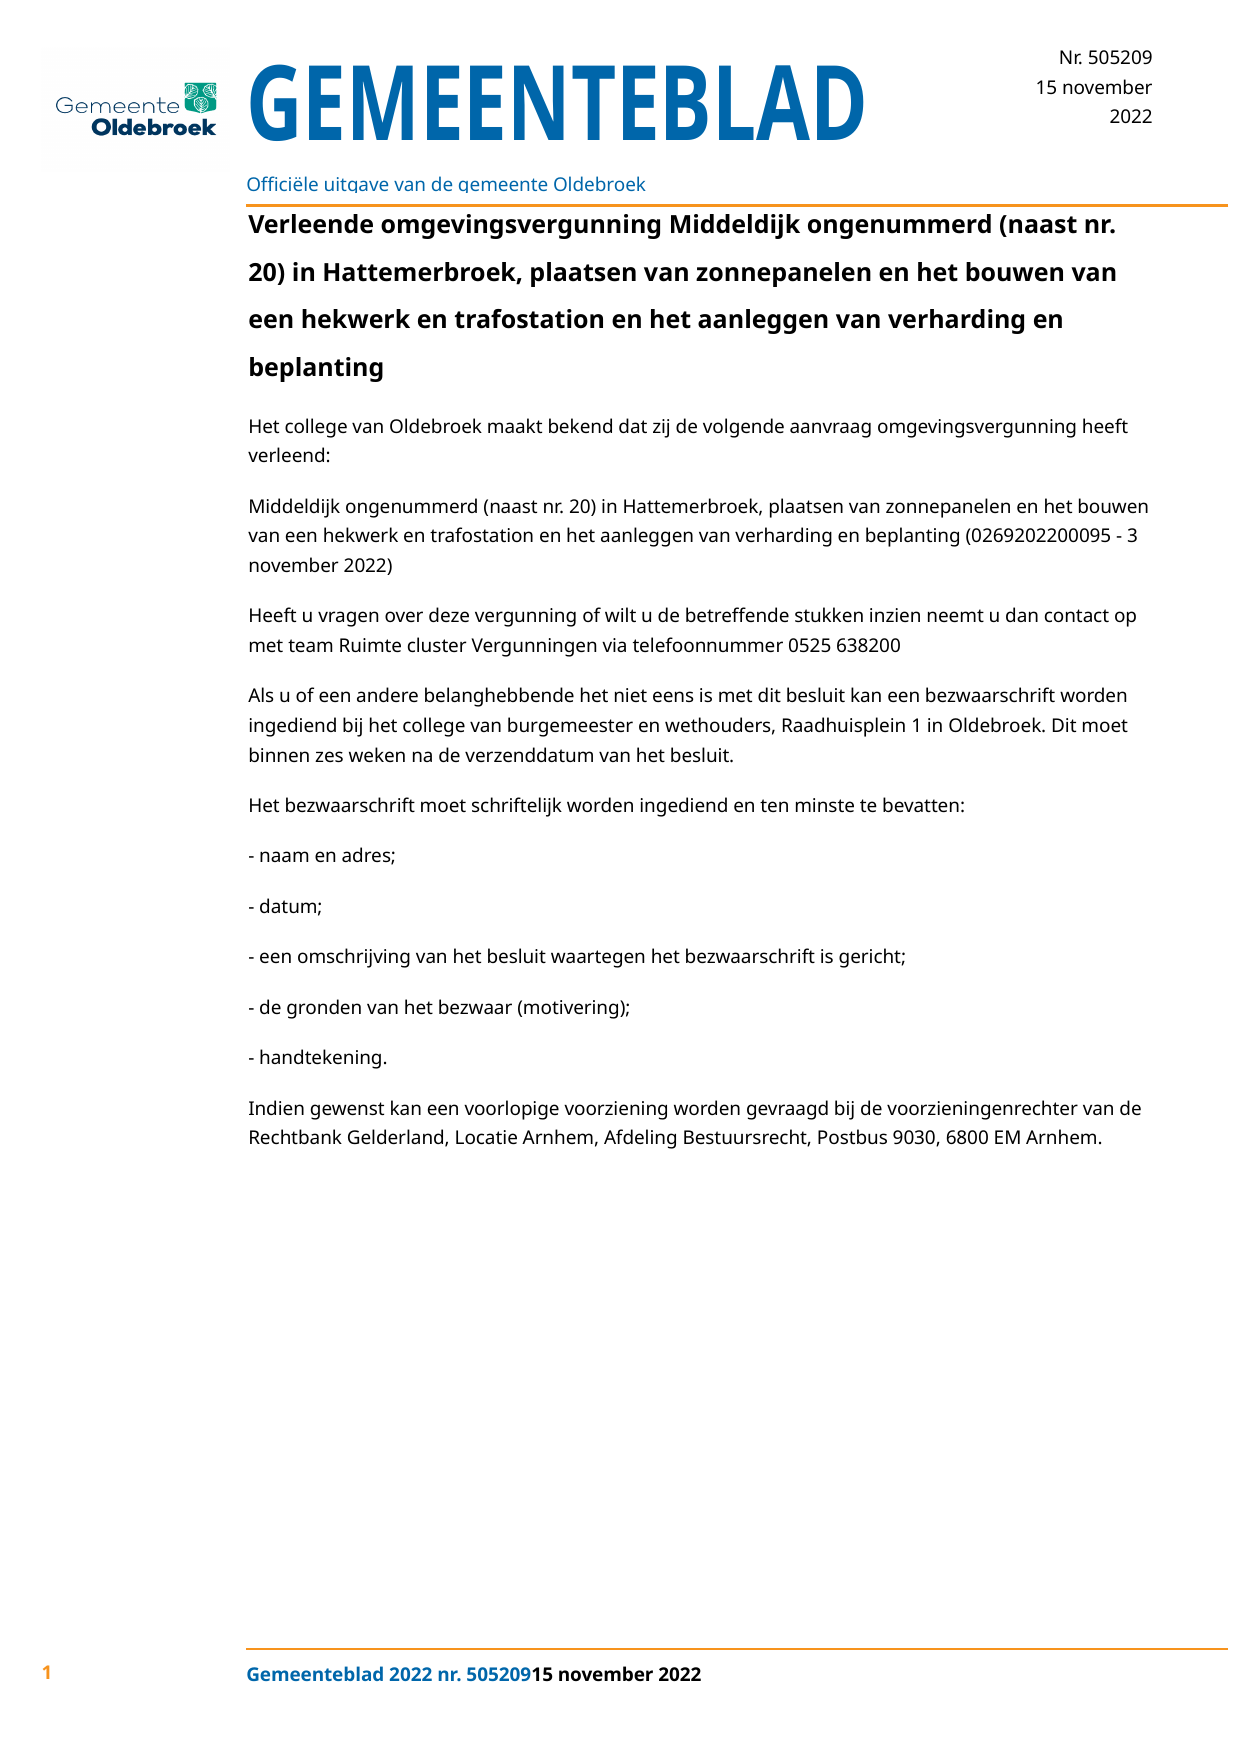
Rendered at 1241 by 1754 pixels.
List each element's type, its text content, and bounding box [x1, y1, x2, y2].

text - datum; [248, 893, 1152, 919]
text - de gronden van het bezwaar (motivering); [248, 994, 1152, 1020]
text Heeft u vragen over deze vergunning of wilt u de betreffende stukken inzien neemt u dan contact op met team Ruimte cluster Vergunningen via telefoonnummer 0525 638200 [248, 603, 1152, 658]
text Verleende omgevingsvergunning Middeldijk ongenummerd (naast nr. 20) in Hattemerbroek, plaatsen van zonnepanelen en het bouwen van een hekwerk en trafostation en het aanleggen van verharding en beplanting [248, 207, 1152, 384]
text Als u of een andere belanghebbende het niet eens is met dit besluit kan een bezwaarschrift worden ingediend bij het college van burgemeester en wethouders, Raadhuisplein 1 in Oldebroek. Dit moet binnen zes weken na de verzenddatum van het besluit. [248, 683, 1152, 768]
picture [41, 47, 231, 172]
text Middeldijk ongenummerd (naast nr. 20) in Hattemerbroek, plaatsen van zonnepanelen en het bouwen van een hekwerk en trafostation en het aanleggen van verharding en beplanting (0269202200095 - 3 november 2022) [248, 493, 1152, 578]
text Indien gewenst kan een voorlopige voorziening worden gevraagd bij de voorzieningenrechter van de Rechtbank Gelderland, Locatie Arnhem, Afdeling Bestuursrecht, Postbus 9030, 6800 EM Arnhem. [248, 1095, 1152, 1150]
text - een omschrijving van het besluit waartegen het bezwaarschrift is gericht; [248, 943, 1152, 969]
text Het college van Oldebroek maakt bekend dat zij de volgende aanvraag omgevingsvergunning heeft verleend: [248, 413, 1152, 468]
text - naam en adres; [248, 843, 1152, 868]
text - handtekening. [248, 1044, 1152, 1070]
text Het bezwaarschrift moet schriftelijk worden ingediend en ten minste te bevatten: [248, 792, 1152, 818]
